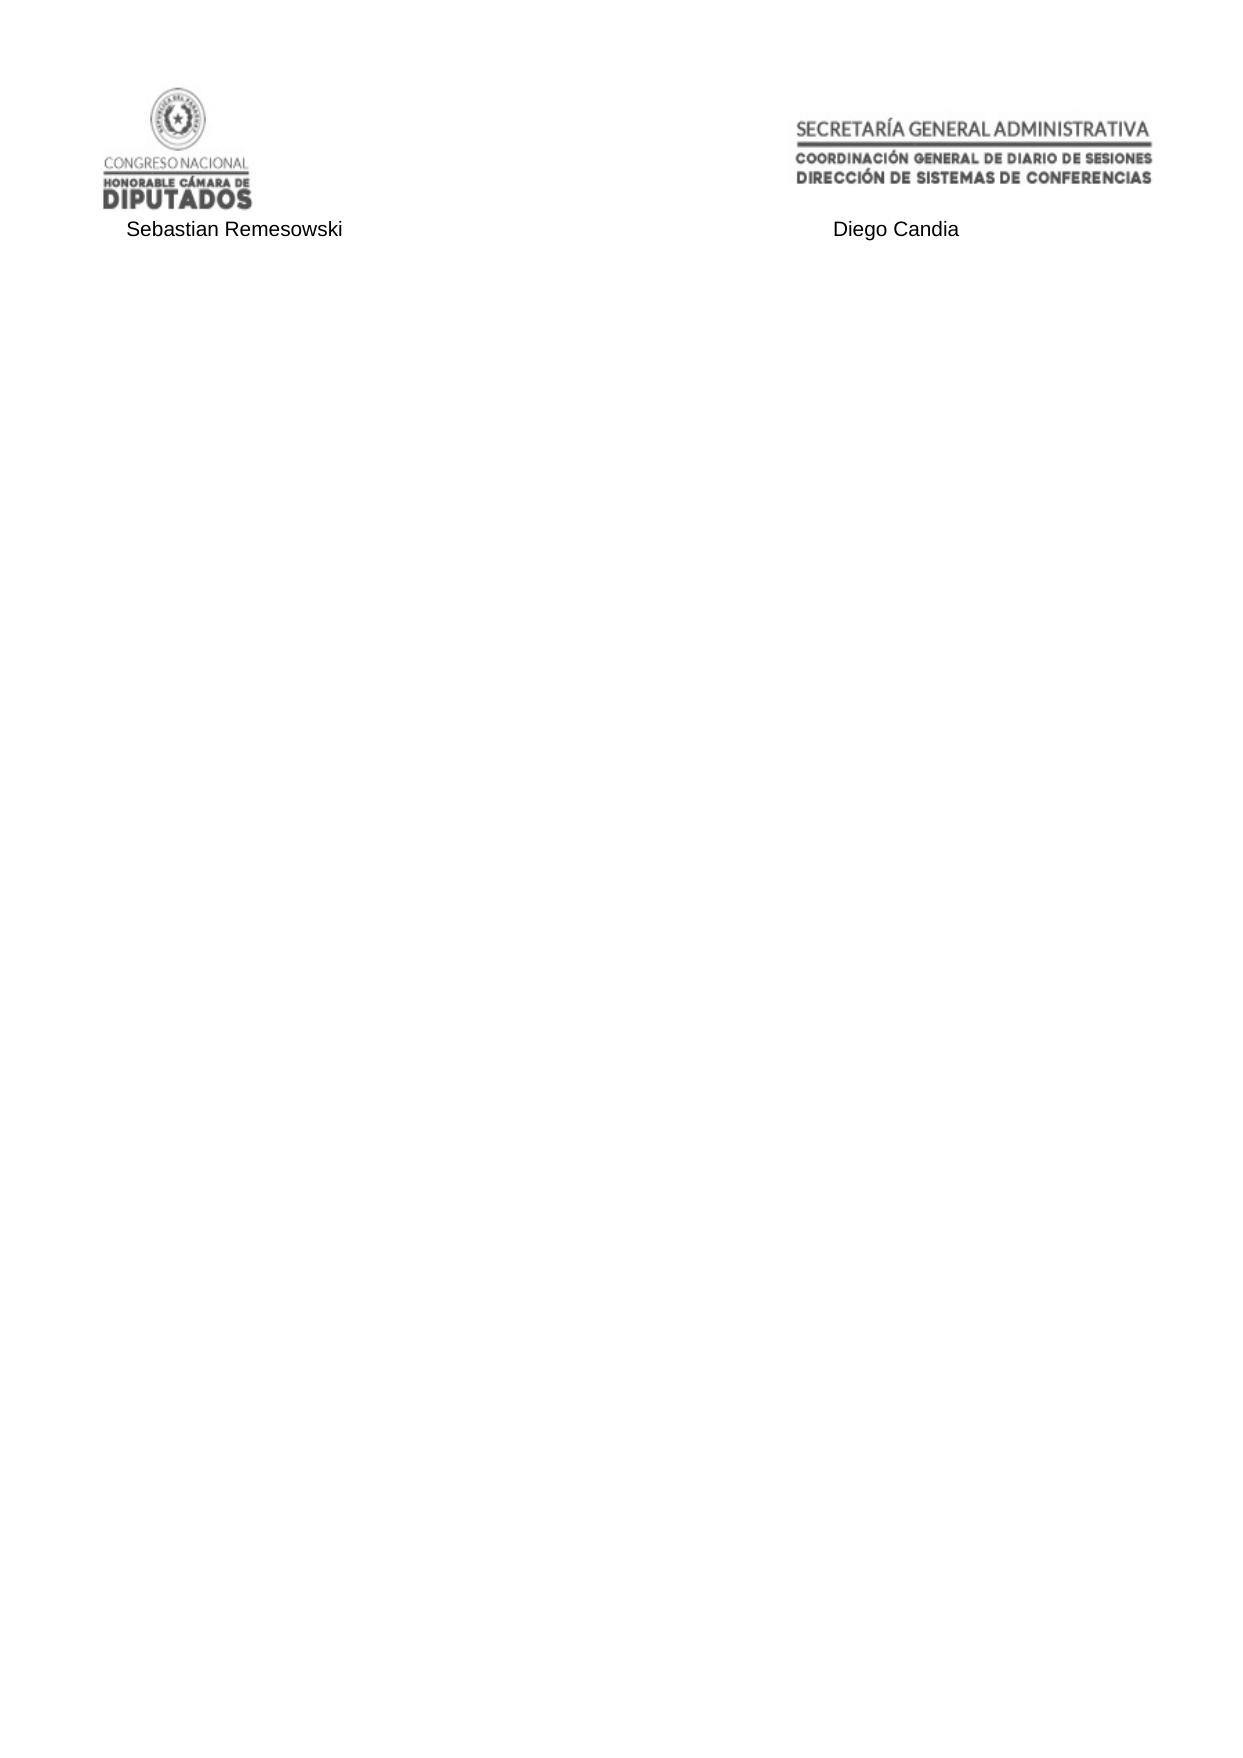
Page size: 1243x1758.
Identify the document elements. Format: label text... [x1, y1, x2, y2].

table_cell Avelino Dávalos Edgar Olmedo [476, 217, 815, 241]
table_cell [815, 217, 831, 241]
table_cell [1184, 217, 1189, 241]
table_cell [60, 217, 124, 241]
table_cell Roberto González Sebastian Remesowski [125, 217, 462, 241]
table_cell Germán Solinger Diego Candia [831, 217, 1168, 241]
table_cell [1168, 217, 1183, 241]
table_cell [462, 217, 476, 241]
